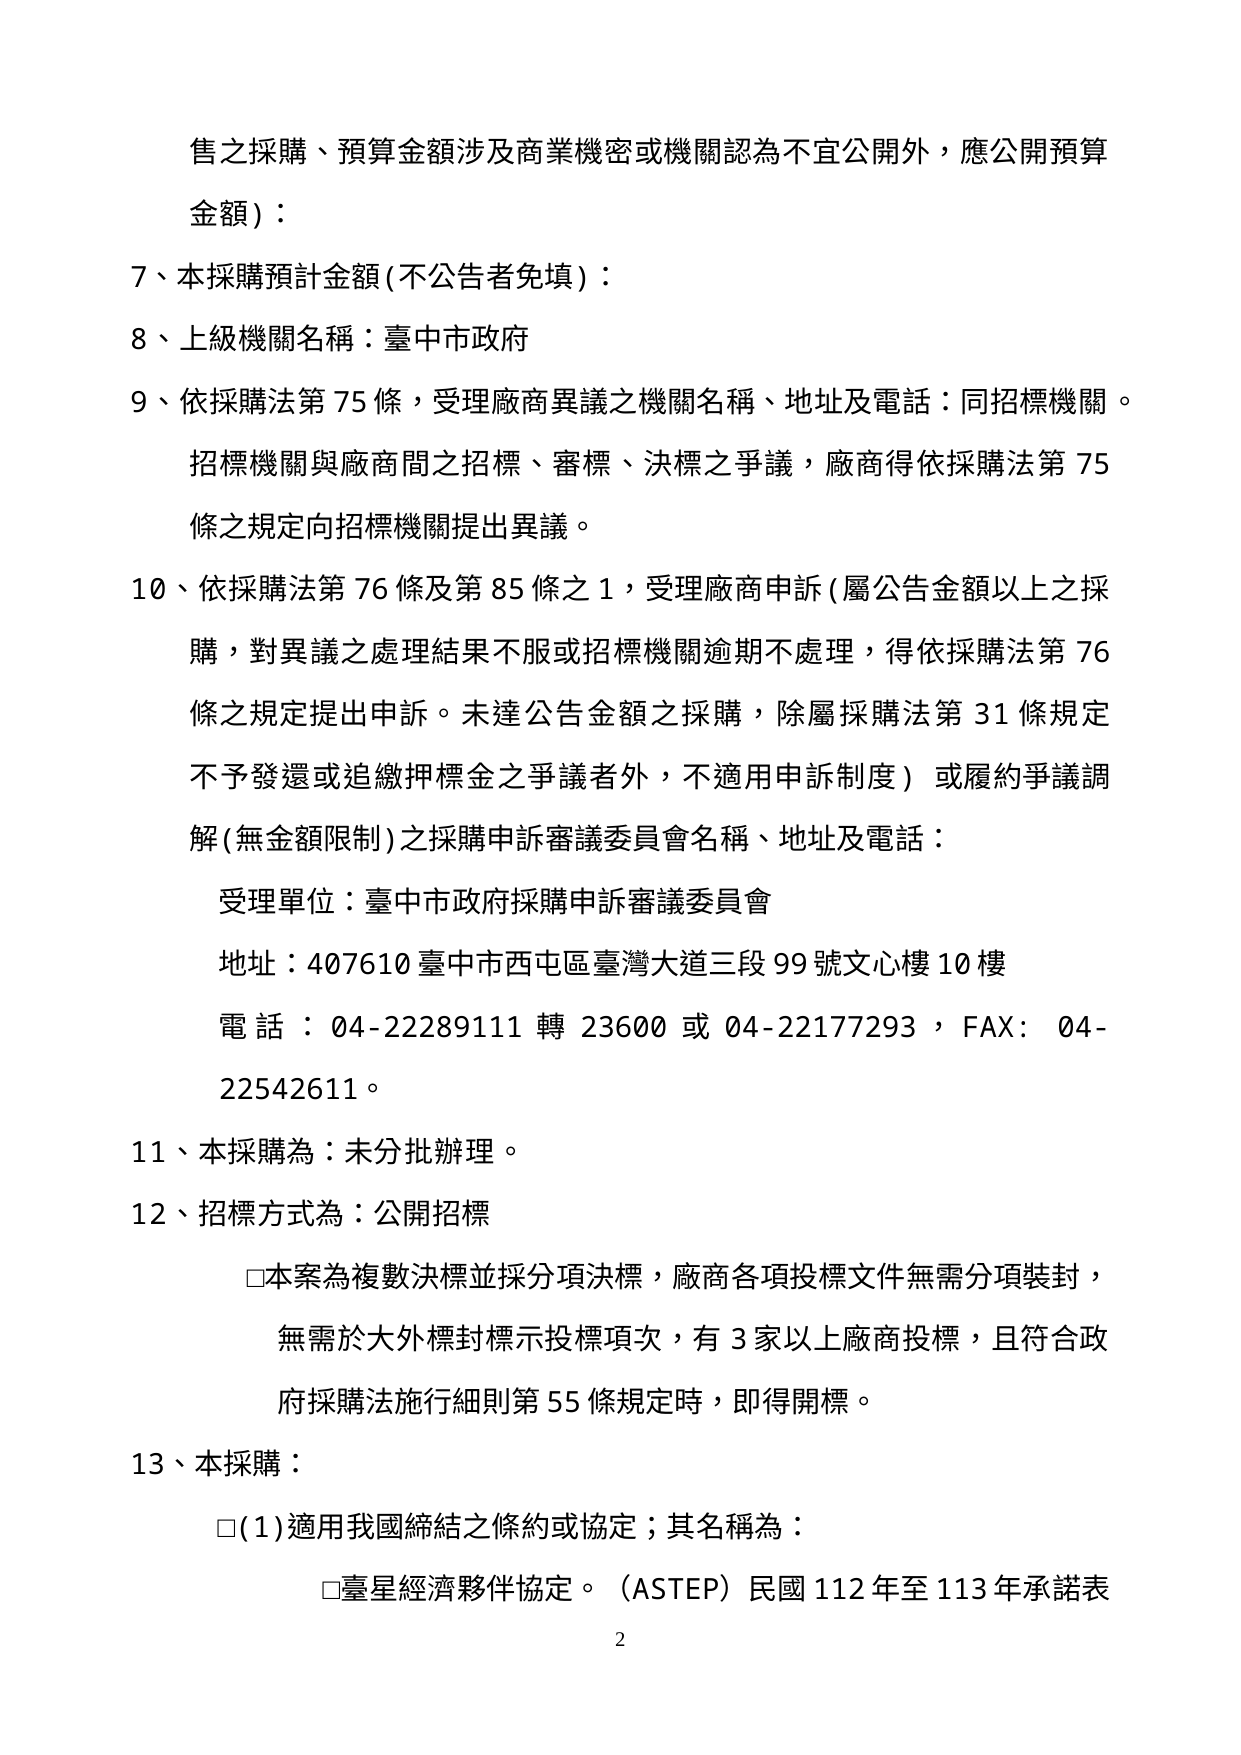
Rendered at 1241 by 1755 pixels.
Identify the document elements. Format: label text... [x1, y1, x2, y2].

list 售之採購、預算金額涉及商業機密或機關認為不宜公開外，應公開預算金額)： [130, 108, 1110, 233]
text 地址：407610臺中市西屯區臺灣大道三段99號文心樓10樓 [218, 920, 1110, 983]
list 本採購預計金額(不公告者免填)： [130, 233, 1110, 295]
text □本案為複數決標並採分項決標，廠商各項投標文件無需分項裝封，無需於大外標封標示投標項次，有3家以上廠商投標，且符合政府採購法施行細則第55條規定時，即得開標。 [247, 1233, 1110, 1420]
text □(1)適用我國締結之條約或協定；其名稱為： [217, 1483, 1110, 1545]
list 上級機關名稱：臺中市政府 [130, 295, 1110, 358]
list 依採購法第76條及第85條之1，受理廠商申訴(屬公告金額以上之採購，對異議之處理結果不服或招標機關逾期不處理，得依採購法第76條之規定提出申訴。未達公告金額之採購，除屬採購法第31條規定不予發還或追繳押標金之爭議者外，不適用申訴制度) 或履約爭議調解(無金額限制)之採購申訴審議委員會名稱、地址及電話： [130, 545, 1110, 858]
list 招標方式為：公開招標 [130, 1170, 1110, 1233]
list 本採購為：未分批辦理。 [130, 1108, 1110, 1170]
list 本採購： [130, 1420, 1110, 1483]
text 電話：04-22289111轉23600或04-22177293，FAX: 04-22542611。 [218, 983, 1110, 1108]
text □臺星經濟夥伴協定。（ASTEP）民國112年至113年承諾表 [130, 1545, 1110, 1608]
list 依採購法第75條，受理廠商異議之機關名稱、地址及電話：同招標機關。招標機關與廠商間之招標、審標、決標之爭議，廠商得依採購法第75條之規定向招標機關提出異議。 [130, 358, 1110, 545]
text 受理單位：臺中市政府採購申訴審議委員會 [218, 858, 1110, 920]
